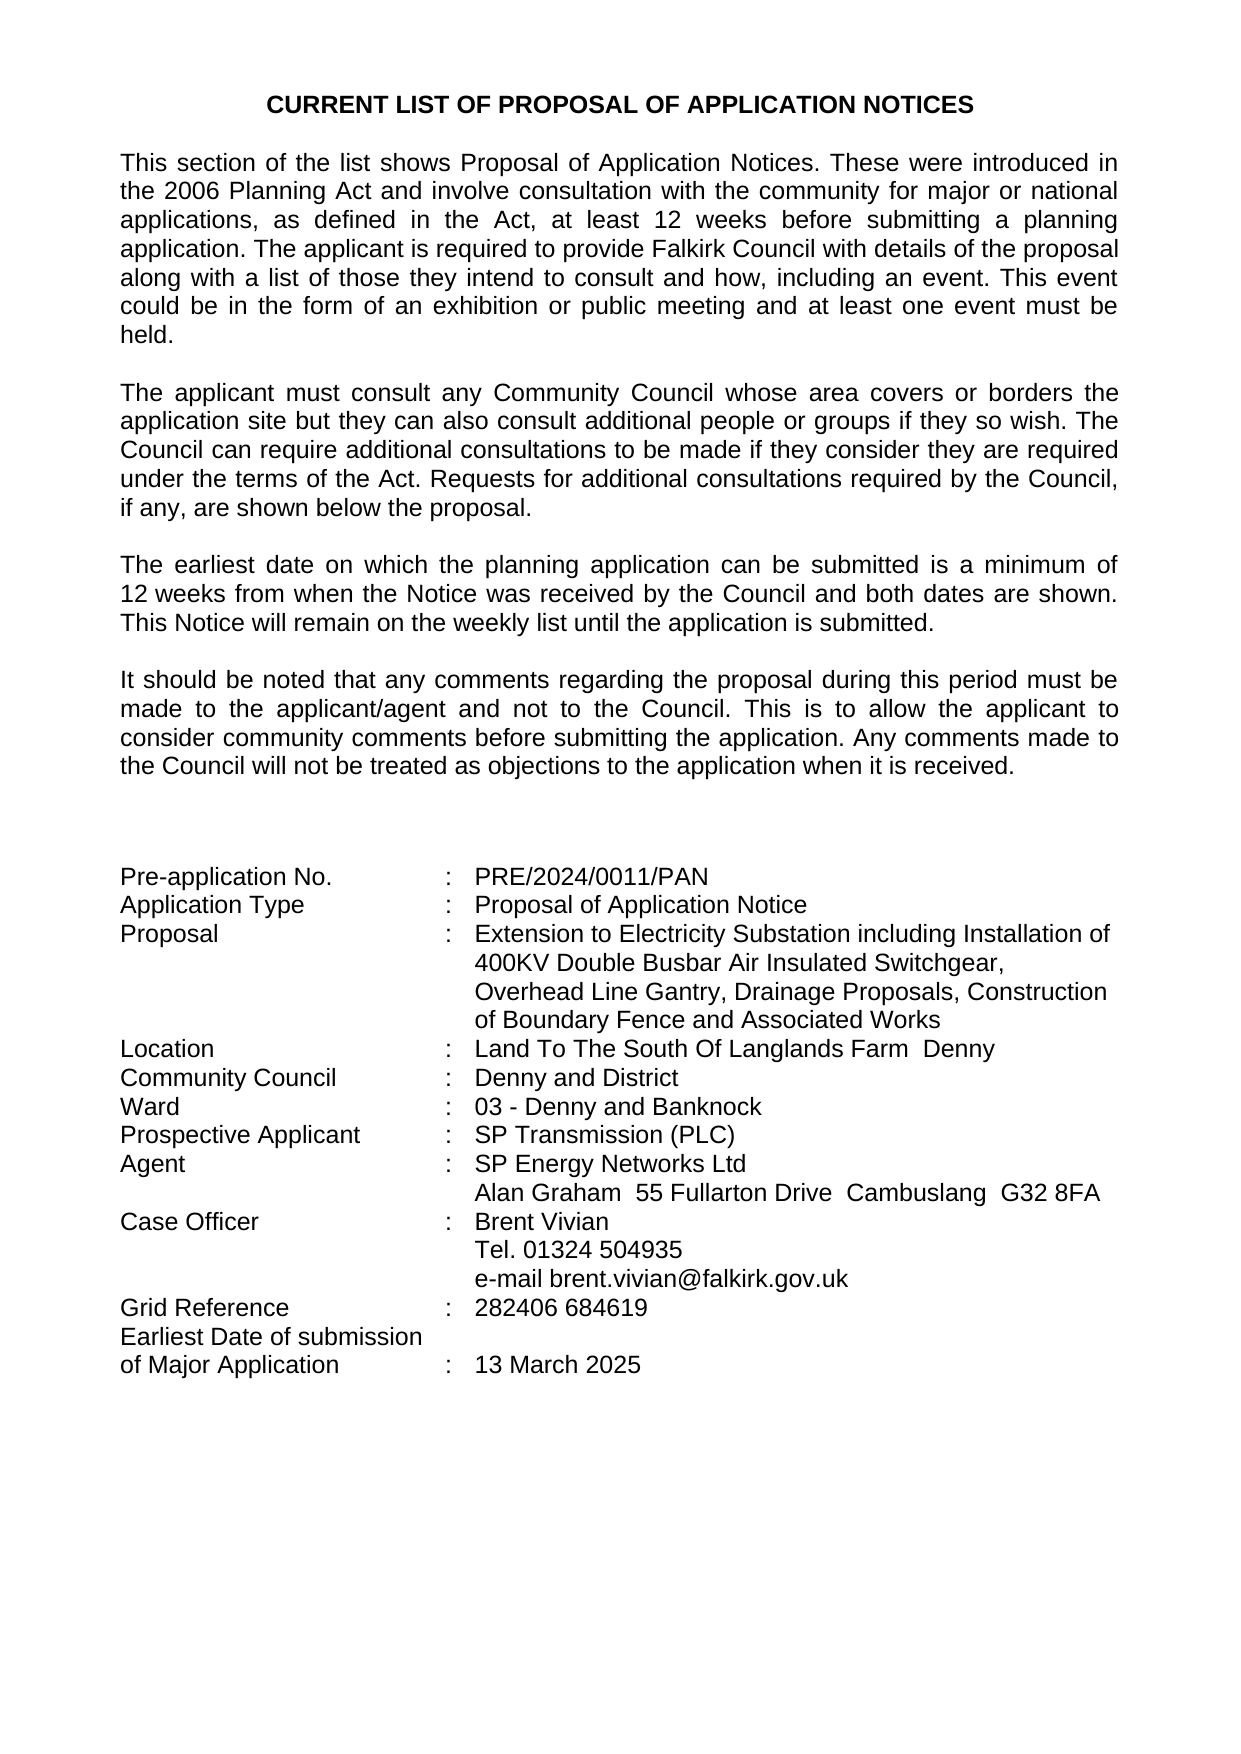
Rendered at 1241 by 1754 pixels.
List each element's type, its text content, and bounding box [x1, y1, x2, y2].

text Case Officer : Brent Vivian [120, 1206, 1121, 1235]
text Community Council : Denny and District [120, 1063, 1121, 1091]
text Grid Reference : 282406 684619 [120, 1293, 1121, 1321]
text Overhead Line Gantry, Drainage Proposals, Construction [120, 976, 1121, 1005]
text of Boundary Fence and Associated Works [120, 1005, 1121, 1034]
text e-mail brent.vivian@falkirk.gov.uk [120, 1264, 1121, 1293]
text Application Type : Proposal of Application Notice [120, 890, 1121, 919]
text Earliest Date of submission [120, 1321, 1121, 1350]
text Proposal : Extension to Electricity Substation including Installation of [120, 919, 1121, 948]
text It should be noted that any comments regarding the proposal during this period must be made to the applicant/agent and not to the Council. This is to allow the applicant to consider community comments before submitting the application. Any comments made to the Council will not be treated as objections to the application when it is received. [120, 665, 1121, 780]
text Location : Land To The South Of Langlands Farm Denny [120, 1034, 1121, 1063]
text Agent : SP Energy Networks Ltd [120, 1149, 1121, 1178]
text of Major Application : 13 March 2025 [120, 1350, 1121, 1379]
text The earliest date on which the planning application can be submitted is a minimum of 12 weeks from when the Notice was received by the Council and both dates are shown. This Notice will remain on the weekly list until the application is submitted. [120, 550, 1121, 636]
text Prospective Applicant : SP Transmission (PLC) [120, 1120, 1121, 1149]
text 400KV Double Busbar Air Insulated Switchgear, [120, 948, 1121, 976]
text Pre-application No. : PRE/2024/0011/PAN [120, 861, 1121, 890]
text Alan Graham 55 Fullarton Drive Cambuslang G32 8FA [120, 1178, 1121, 1206]
text CURRENT LIST OF PROPOSAL OF APPLICATION NOTICES [120, 90, 1121, 119]
text This section of the list shows Proposal of Application Notices. These were introduced in the 2006 Planning Act and involve consultation with the community for major or national applications, as defined in the Act, at least 12 weeks before submitting a planning application. The applicant is required to provide Falkirk Council with details of the proposal along with a list of those they intend to consult and how, including an event. This event could be in the form of an exhibition or public meeting and at least one event must be held. [120, 147, 1121, 349]
text Ward : 03 - Denny and Banknock [120, 1091, 1121, 1120]
text Tel. 01324 504935 [120, 1235, 1121, 1264]
text The applicant must consult any Community Council whose area covers or borders the application site but they can also consult additional people or groups if they so wish. The Council can require additional consultations to be made if they consider they are required under the terms of the Act. Requests for additional consultations required by the Council, if any, are shown below the proposal. [120, 377, 1121, 521]
